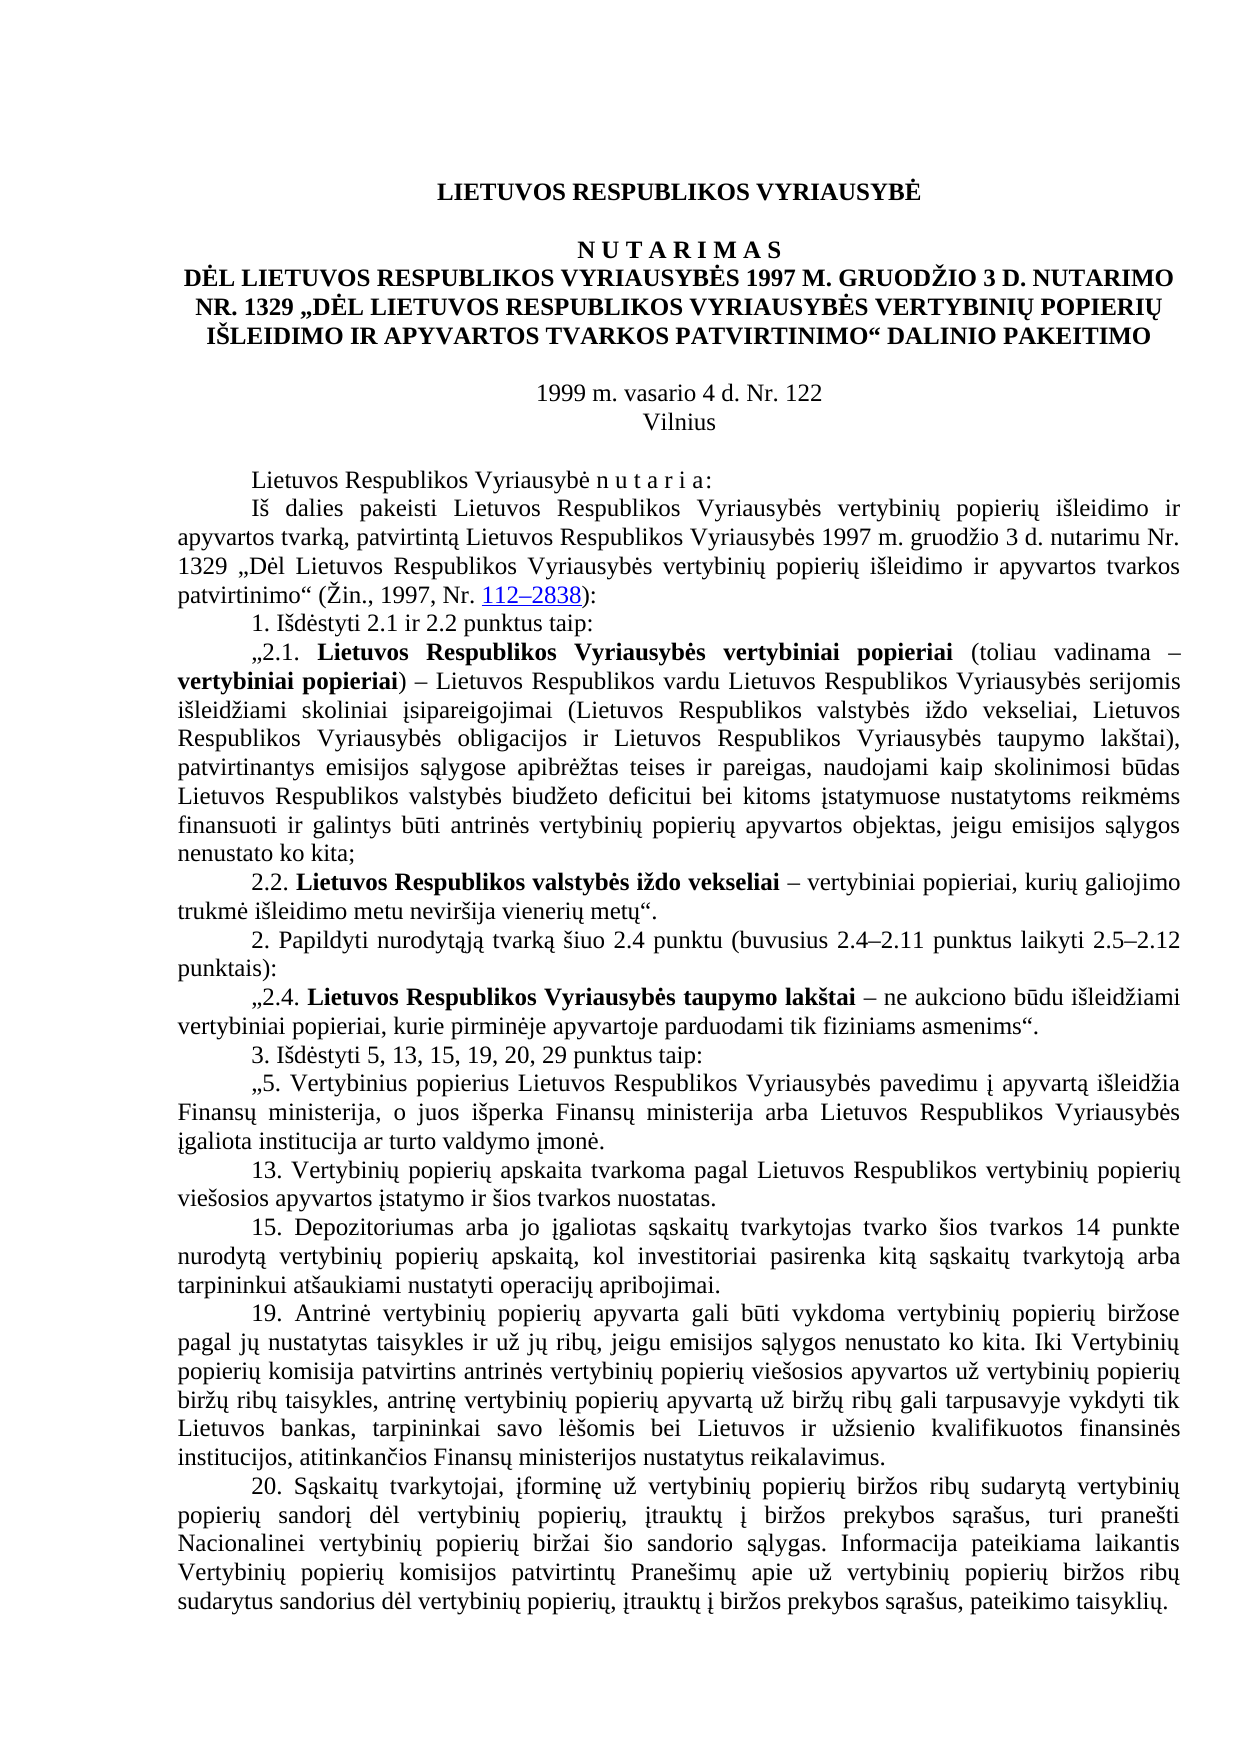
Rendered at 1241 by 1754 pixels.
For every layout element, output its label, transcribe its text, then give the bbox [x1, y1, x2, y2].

text 13. Vertybinių popierių apskaita tvarkoma pagal Lietuvos Respublikos vertybinių popierių viešosios apyvartos įstatymo ir šios tvarkos nuostatas. [177, 1155, 1181, 1212]
text LIETUVOS RESPUBLIKOS VYRIAUSYBĖ [177, 177, 1181, 206]
text Vilnius [177, 407, 1181, 436]
text „2.1. Lietuvos Respublikos Vyriausybės vertybiniai popieriai (toliau vadinama – vertybiniai popieriai) – Lietuvos Respublikos vardu Lietuvos Respublikos Vyriausybės serijomis išleidžiami skoliniai įsipareigojimai (Lietuvos Respublikos valstybės iždo vekseliai, Lietuvos Respublikos Vyriausybės obligacijos ir Lietuvos Respublikos Vyriausybės taupymo lakštai), patvirtinantys emisijos sąlygose apibrėžtas teises ir pareigas, naudojami kaip skolinimosi būdas Lietuvos Respublikos valstybės biudžeto deficitui bei kitoms įstatymuose nustatytoms reikmėms finansuoti ir galintys būti antrinės vertybinių popierių apyvartos objektas, jeigu emisijos sąlygos nenustato ko kita; [177, 637, 1181, 867]
text 2.2. Lietuvos Respublikos valstybės iždo vekseliai – vertybiniai popieriai, kurių galiojimo trukmė išleidimo metu neviršija vienerių metų“. [177, 867, 1181, 925]
text 1999 m. vasario 4 d. Nr. 122 [177, 378, 1181, 407]
text Lietuvos Respublikos Vyriausybė nutaria: [177, 465, 1181, 493]
text 19. Antrinė vertybinių popierių apyvarta gali būti vykdoma vertybinių popierių biržose pagal jų nustatytas taisykles ir už jų ribų, jeigu emisijos sąlygos nenustato ko kita. Iki Vertybinių popierių komisija patvirtins antrinės vertybinių popierių viešosios apyvartos už vertybinių popierių biržų ribų taisykles, antrinę vertybinių popierių apyvartą už biržų ribų gali tarpusavyje vykdyti tik Lietuvos bankas, tarpininkai savo lėšomis bei Lietuvos ir užsienio kvalifikuotos finansinės institucijos, atitinkančios Finansų ministerijos nustatytus reikalavimus. [177, 1298, 1181, 1471]
text DĖL LIETUVOS RESPUBLIKOS VYRIAUSYBĖS 1997 M. GRUODŽIO 3 D. NUTARIMO NR. 1329 „DĖL LIETUVOS RESPUBLIKOS VYRIAUSYBĖS VERTYBINIŲ POPIERIŲ IŠLEIDIMO IR APYVARTOS TVARKOS PATVIRTINIMO“ DALINIO PAKEITIMO [177, 263, 1181, 350]
text „5. Vertybinius popierius Lietuvos Respublikos Vyriausybės pavedimu į apyvartą išleidžia Finansų ministerija, o juos išperka Finansų ministerija arba Lietuvos Respublikos Vyriausybės įgaliota institucija ar turto valdymo įmonė. [177, 1068, 1181, 1155]
text N U T A R I M A S [177, 235, 1181, 263]
text „2.4. Lietuvos Respublikos Vyriausybės taupymo lakštai – ne aukciono būdu išleidžiami vertybiniai popieriai, kurie pirminėje apyvartoje parduodami tik fiziniams asmenims“. [177, 982, 1181, 1040]
text Iš dalies pakeisti Lietuvos Respublikos Vyriausybės vertybinių popierių išleidimo ir apyvartos tvarką, patvirtintą Lietuvos Respublikos Vyriausybės 1997 m. gruodžio 3 d. nutarimu Nr. 1329 „Dėl Lietuvos Respublikos Vyriausybės vertybinių popierių išleidimo ir apyvartos tvarkos patvirtinimo“ (Žin., 1997, Nr. 112–2838): [177, 493, 1181, 608]
text 15. Depozitoriumas arba jo įgaliotas sąskaitų tvarkytojas tvarko šios tvarkos 14 punkte nurodytą vertybinių popierių apskaitą, kol investitoriai pasirenka kitą sąskaitų tvarkytoją arba tarpininkui atšaukiami nustatyti operacijų apribojimai. [177, 1212, 1181, 1298]
text 2. Papildyti nurodytąją tvarką šiuo 2.4 punktu (buvusius 2.4–2.11 punktus laikyti 2.5–2.12 punktais): [177, 925, 1181, 982]
text 1. Išdėstyti 2.1 ir 2.2 punktus taip: [177, 608, 1181, 637]
text 3. Išdėstyti 5, 13, 15, 19, 20, 29 punktus taip: [177, 1040, 1181, 1068]
text 20. Sąskaitų tvarkytojai, įforminę už vertybinių popierių biržos ribų sudarytą vertybinių popierių sandorį dėl vertybinių popierių, įtrauktų į biržos prekybos sąrašus, turi pranešti Nacionalinei vertybinių popierių biržai šio sandorio sąlygas. Informacija pateikiama laikantis Vertybinių popierių komisijos patvirtintų Pranešimų apie už vertybinių popierių biržos ribų sudarytus sandorius dėl vertybinių popierių, įtrauktų į biržos prekybos sąrašus, pateikimo taisyklių. [177, 1471, 1181, 1615]
